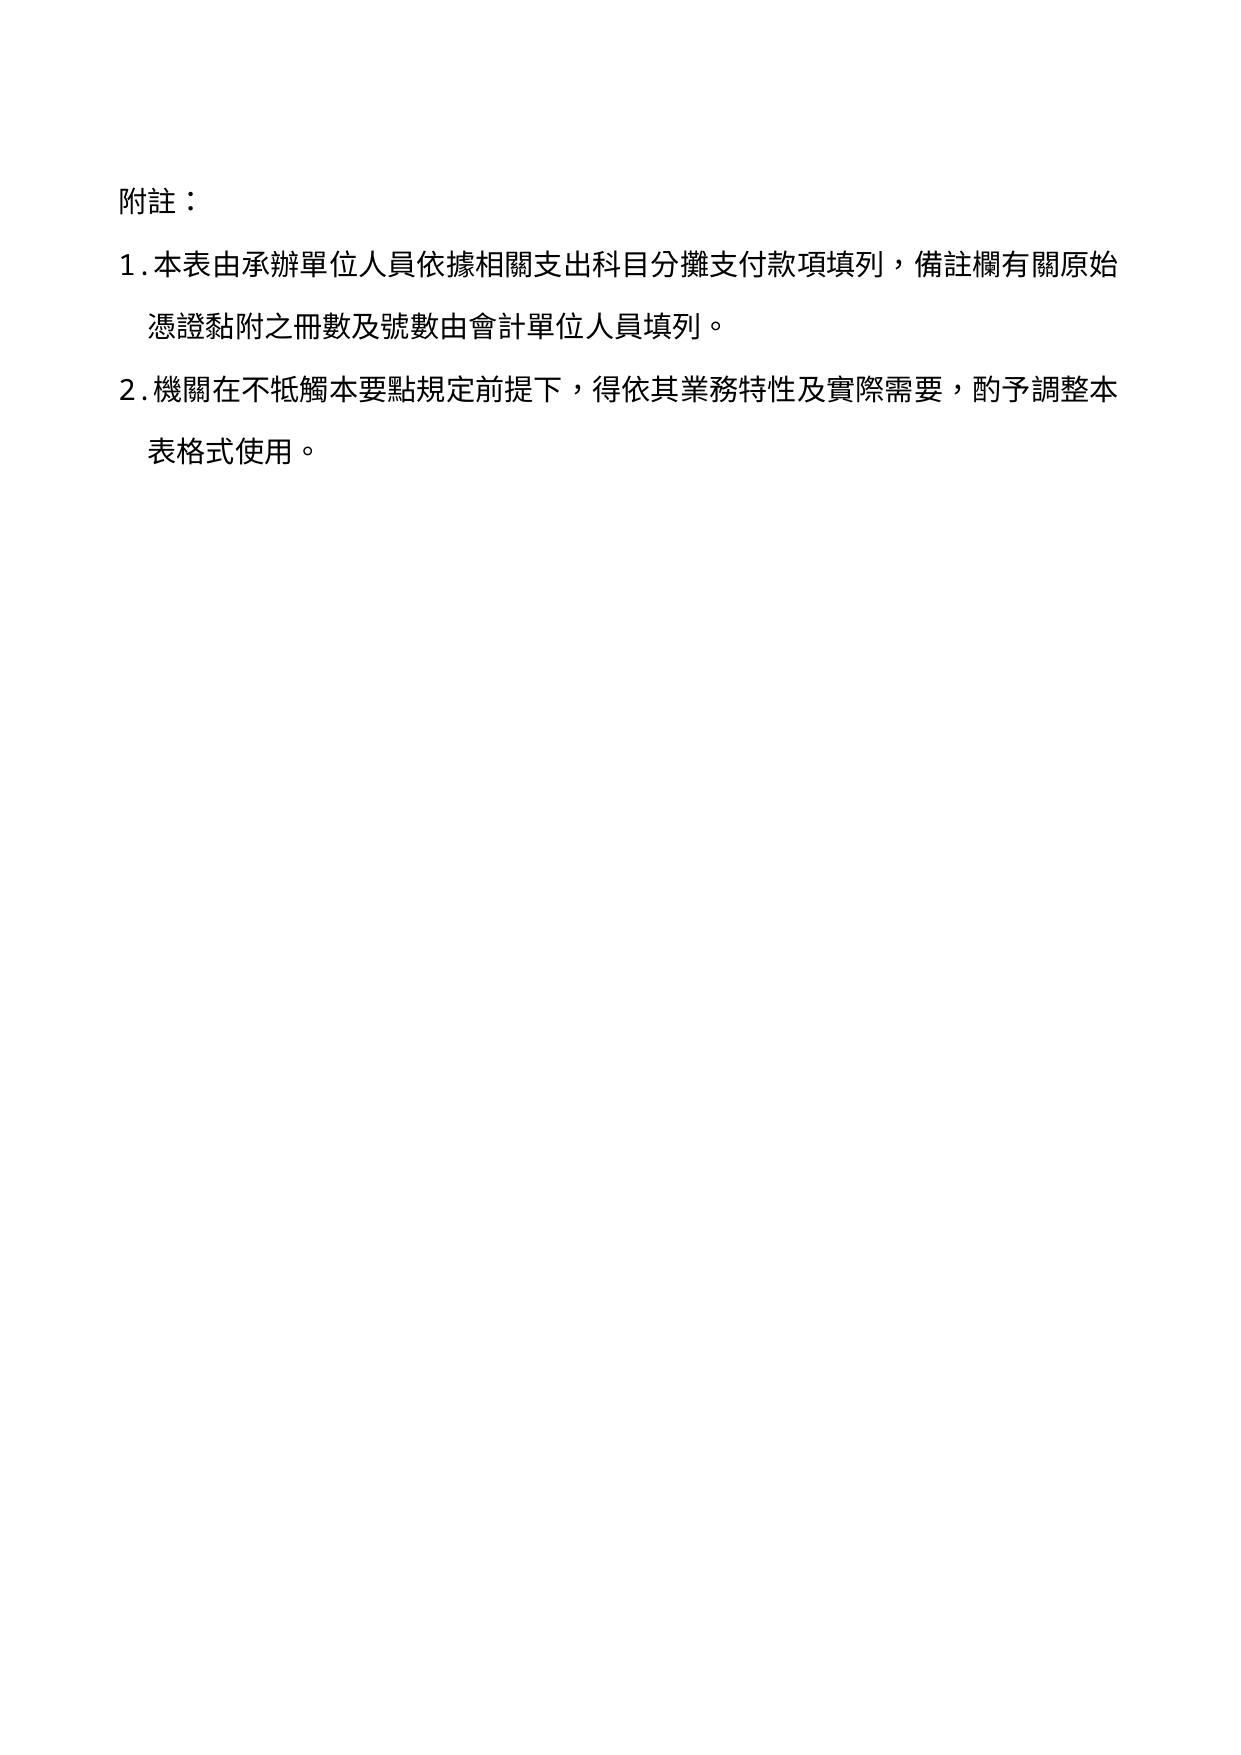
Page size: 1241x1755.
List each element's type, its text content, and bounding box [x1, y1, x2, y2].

text 2.機關在不牴觸本要點規定前提下，得依其業務特性及實際需要，酌予調整本表格式使用。 [118, 346, 1122, 471]
text 1.本表由承辦單位人員依據相關支出科目分攤支付款項填列，備註欄有關原始憑證黏附之冊數及號數由會計單位人員填列。 [118, 221, 1122, 346]
text 附註： [118, 158, 1122, 221]
